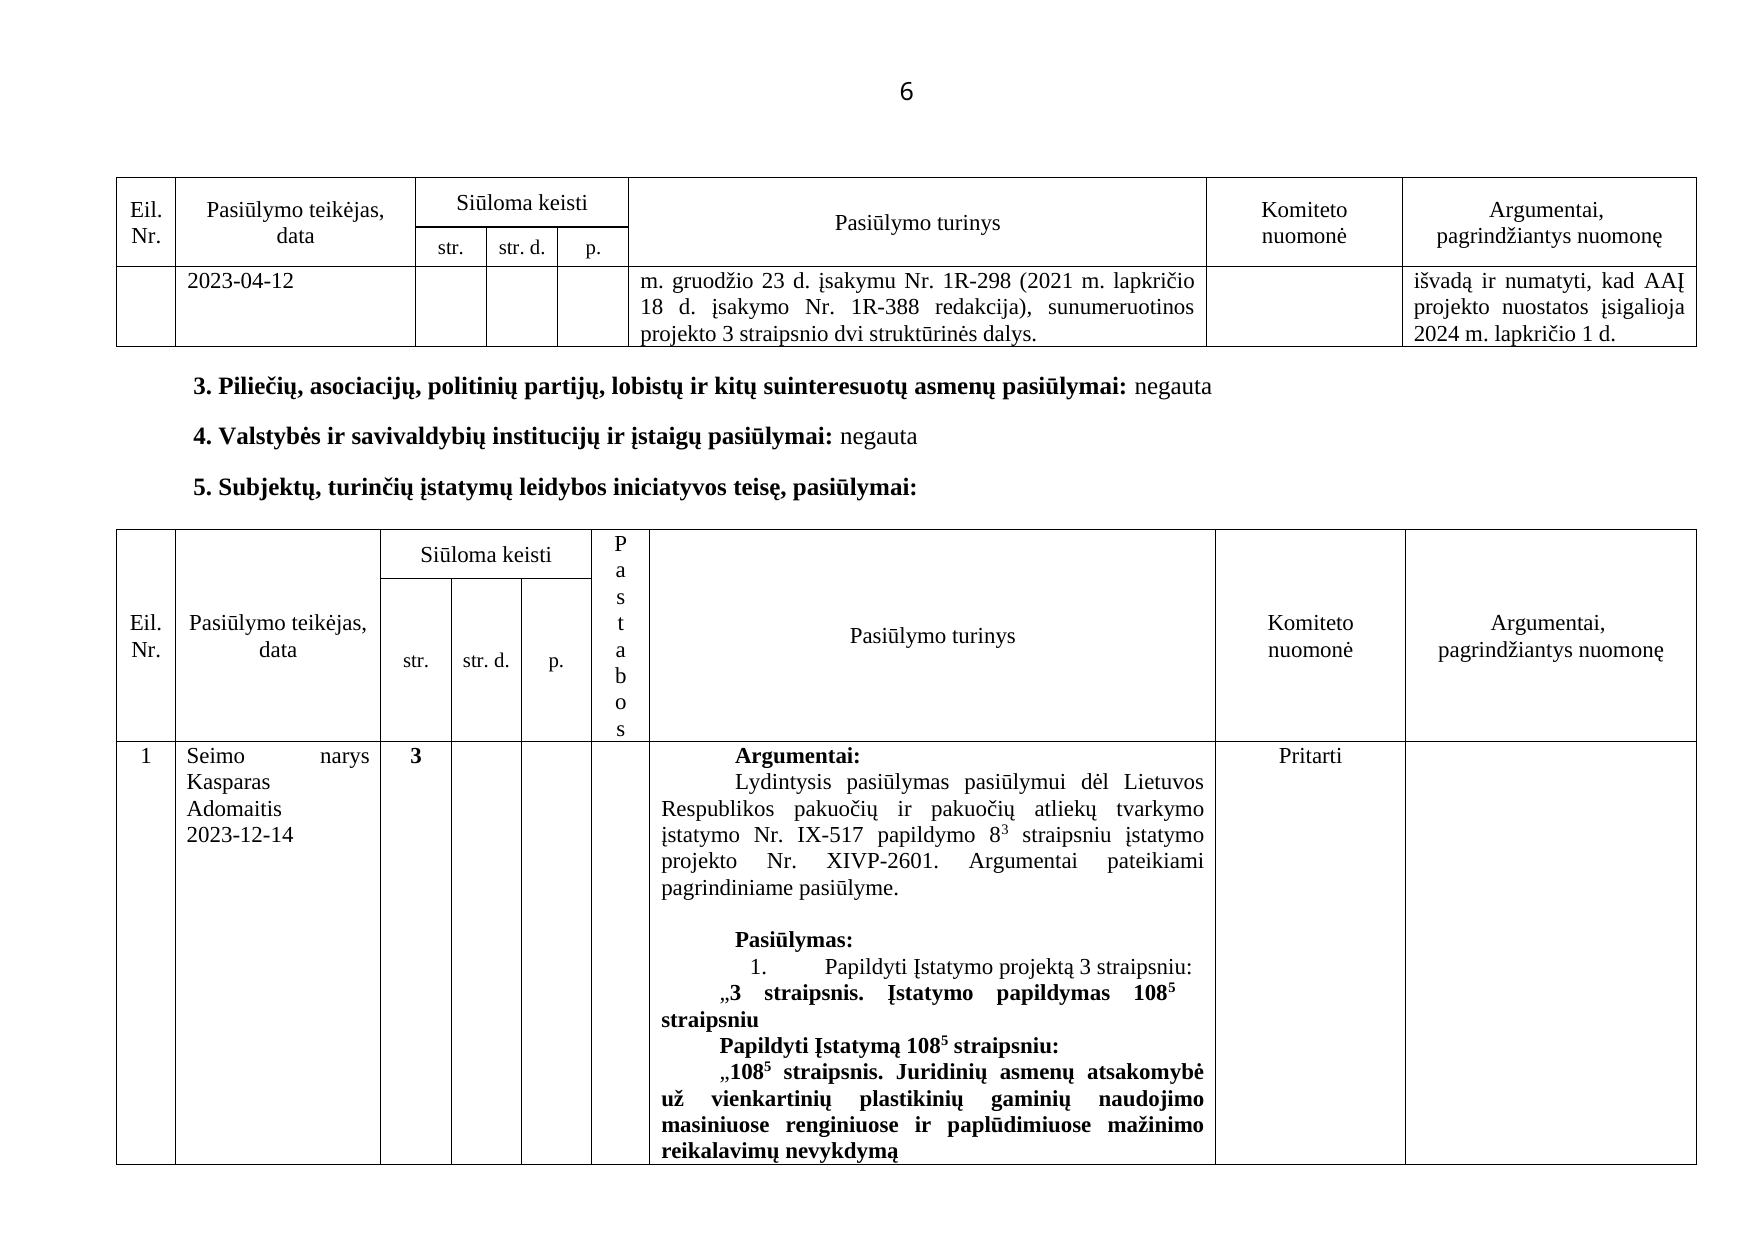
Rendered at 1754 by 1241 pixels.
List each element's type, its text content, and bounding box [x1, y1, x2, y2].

table_cell [117, 267, 175, 346]
table_cell [1406, 742, 1696, 1164]
table_cell str. [416, 228, 486, 266]
subtitle 5. Subjektų, turinčių įstatymų leidybos iniciatyvos teisę, pasiūlymai: [118, 472, 1695, 500]
table_cell Pritarti [1216, 742, 1405, 1164]
table_header Eil. Nr. [117, 178, 175, 266]
table_header Siūloma keisti [416, 178, 628, 226]
table_header Pasiūlymo teikėjas, data [176, 178, 415, 266]
table_cell [416, 267, 486, 346]
table_cell [522, 742, 591, 1164]
table_cell [558, 267, 628, 346]
table_header Pasiūlymo turinys [629, 178, 1206, 266]
table_header Pasiūlymo turinys [650, 530, 1215, 741]
subtitle 3. Piliečių, asociacijų, politinių partijų, lobistų ir kitų suinteresuotų asmenų pasiūlymai: negauta [118, 371, 1695, 400]
table_header Eil. Nr. [117, 530, 175, 741]
table_cell 2023-04-12 [176, 267, 415, 346]
table_cell 1 [117, 742, 175, 1164]
table_cell Seimo narys Kasparas Adomaitis 2023-12-14 [176, 742, 380, 1164]
table_cell p. [558, 228, 628, 266]
subtitle 4. Valstybės ir savivaldybių institucijų ir įstaigų pasiūlymai: negauta [118, 421, 1695, 450]
table_cell m. gruodžio 23 d. įsakymu Nr. 1R-298 (2021 m. lapkričio 18 d. įsakymo Nr. 1R-388 redakcija), sunumeruotinos projekto 3 straipsnio dvi struktūrinės dalys. [629, 267, 1206, 346]
table_cell [1207, 267, 1402, 346]
table_header Komiteto nuomonė [1216, 530, 1405, 741]
table_header Siūloma keisti [381, 530, 591, 578]
table_cell išvadą ir numatyti, kad AAĮ projekto nuostatos įsigalioja 2024 m. lapkričio 1 d. [1403, 267, 1696, 346]
table_cell p. [522, 579, 591, 741]
table_cell 3 [381, 742, 451, 1164]
table_header Pasiūlymo teikėjas, data [176, 530, 380, 741]
table_cell str. d. [452, 579, 521, 741]
table_cell [452, 742, 521, 1164]
table_cell Argumentai: Lydintysis pasiūlymas pasiūlymui dėl Lietuvos Respublikos pakuočių ir pakuočių atliekų tvarkymo įstatymo Nr. IX-517 papildymo 83 straipsniu įstatymo projekto Nr. XIVP-2601. Argumentai pateikiami pagrindiniame pasiūlyme. Pasiūlymas: Papildyti Įstatymo projektą 3 straipsniu: „3 straipsnis. Įstatymo papildymas 1085 straipsniu Papildyti Įstatymą 1085 straipsniu: „1085 straipsnis. Juridinių asmenų atsakomybė už vienkartinių plastikinių gaminių naudojimo masiniuose renginiuose ir paplūdimiuose mažinimo reikalavimų nevykdymą [650, 742, 1215, 1164]
table_cell str. [381, 579, 451, 741]
table_cell [592, 742, 649, 1164]
table_header Argumentai, pagrindžiantys nuomonę [1403, 178, 1696, 266]
table_header Pastabos [592, 530, 649, 741]
table_cell str. d. [487, 228, 557, 266]
table_header Komiteto nuomonė [1207, 178, 1402, 266]
table_cell [487, 267, 557, 346]
table_header Argumentai, pagrindžiantys nuomonę [1406, 530, 1696, 741]
